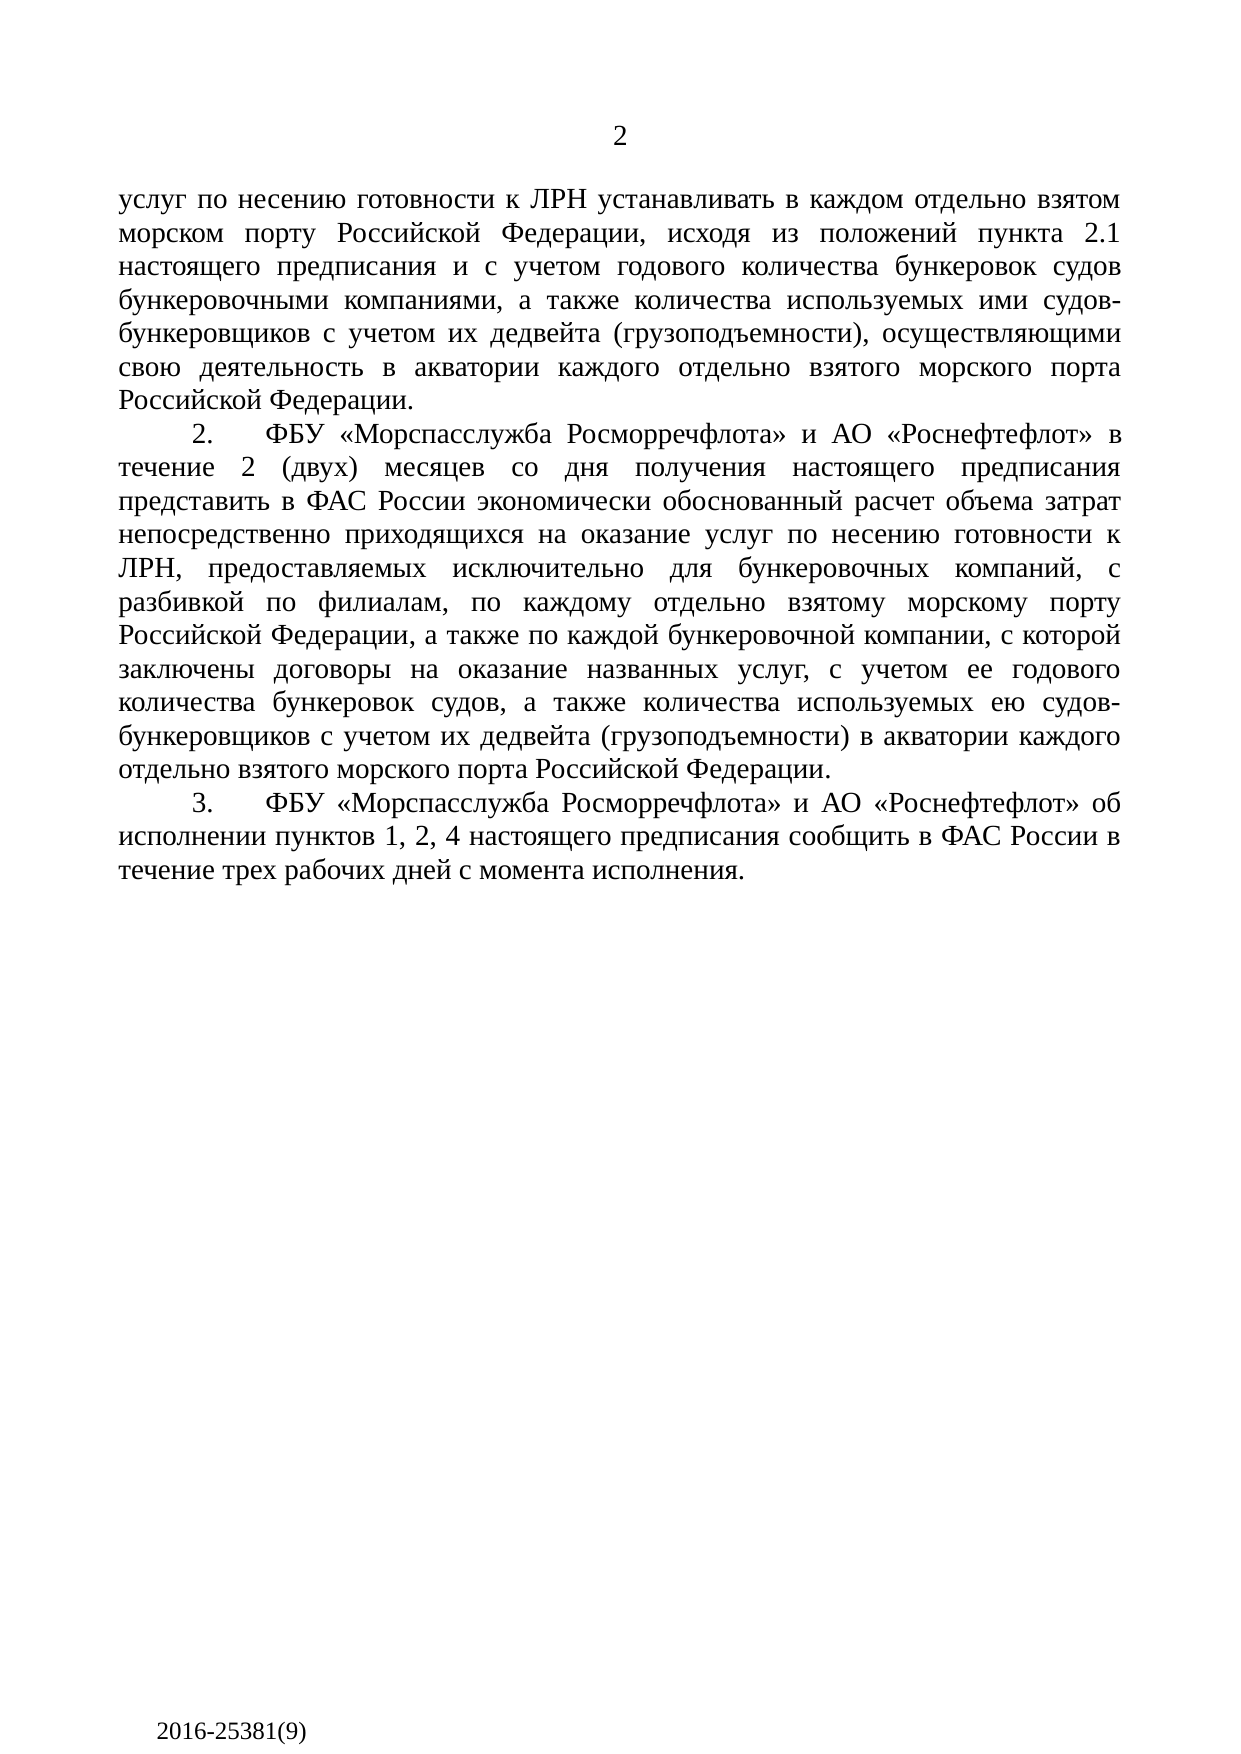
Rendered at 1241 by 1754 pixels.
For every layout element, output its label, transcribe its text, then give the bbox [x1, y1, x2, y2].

list 3. ФБУ «Морспасслужба Росморречфлота» и АО «Роснефтефлот» об исполнении пунктов 1, 2, 4 настоящего предписания сообщить в ФАС России в течение трех рабочих дней с момента исполнения. [118, 785, 1122, 886]
list 2. ФБУ «Морспасслужба Росморречфлота» и АО «Роснефтефлот» в течение 2 (двух) месяцев со дня получения настоящего предписания представить в ФАС России экономически обоснованный расчет объема затрат непосредственно приходящихся на оказание услуг по несению готовности к ЛРН, предоставляемых исключительно для бункеровочных компаний, с разбивкой по филиалам, по каждому отдельно взятому морскому порту Российской Федерации, а также по каждой бункеровочной компании, с которой заключены договоры на оказание названных услуг, с учетом ее годового количества бункеровок судов, а также количества используемых ею судов-бункеровщиков с учетом их дедвейта (грузоподъемности) в акватории каждого отдельно взятого морского порта Российской Федерации. [118, 416, 1122, 785]
list услуг по несению готовности к ЛРН устанавливать в каждом отдельно взятом морском порту Российской Федерации, исходя из положений пункта 2.1 настоящего предписания и с учетом годового количества бункеровок судов бункеровочными компаниями, а также количества используемых ими судов-бункеровщиков с учетом их дедвейта (грузоподъемности), осуществляющими свою деятельность в акватории каждого отдельно взятого морского порта Российской Федерации. [118, 181, 1122, 416]
